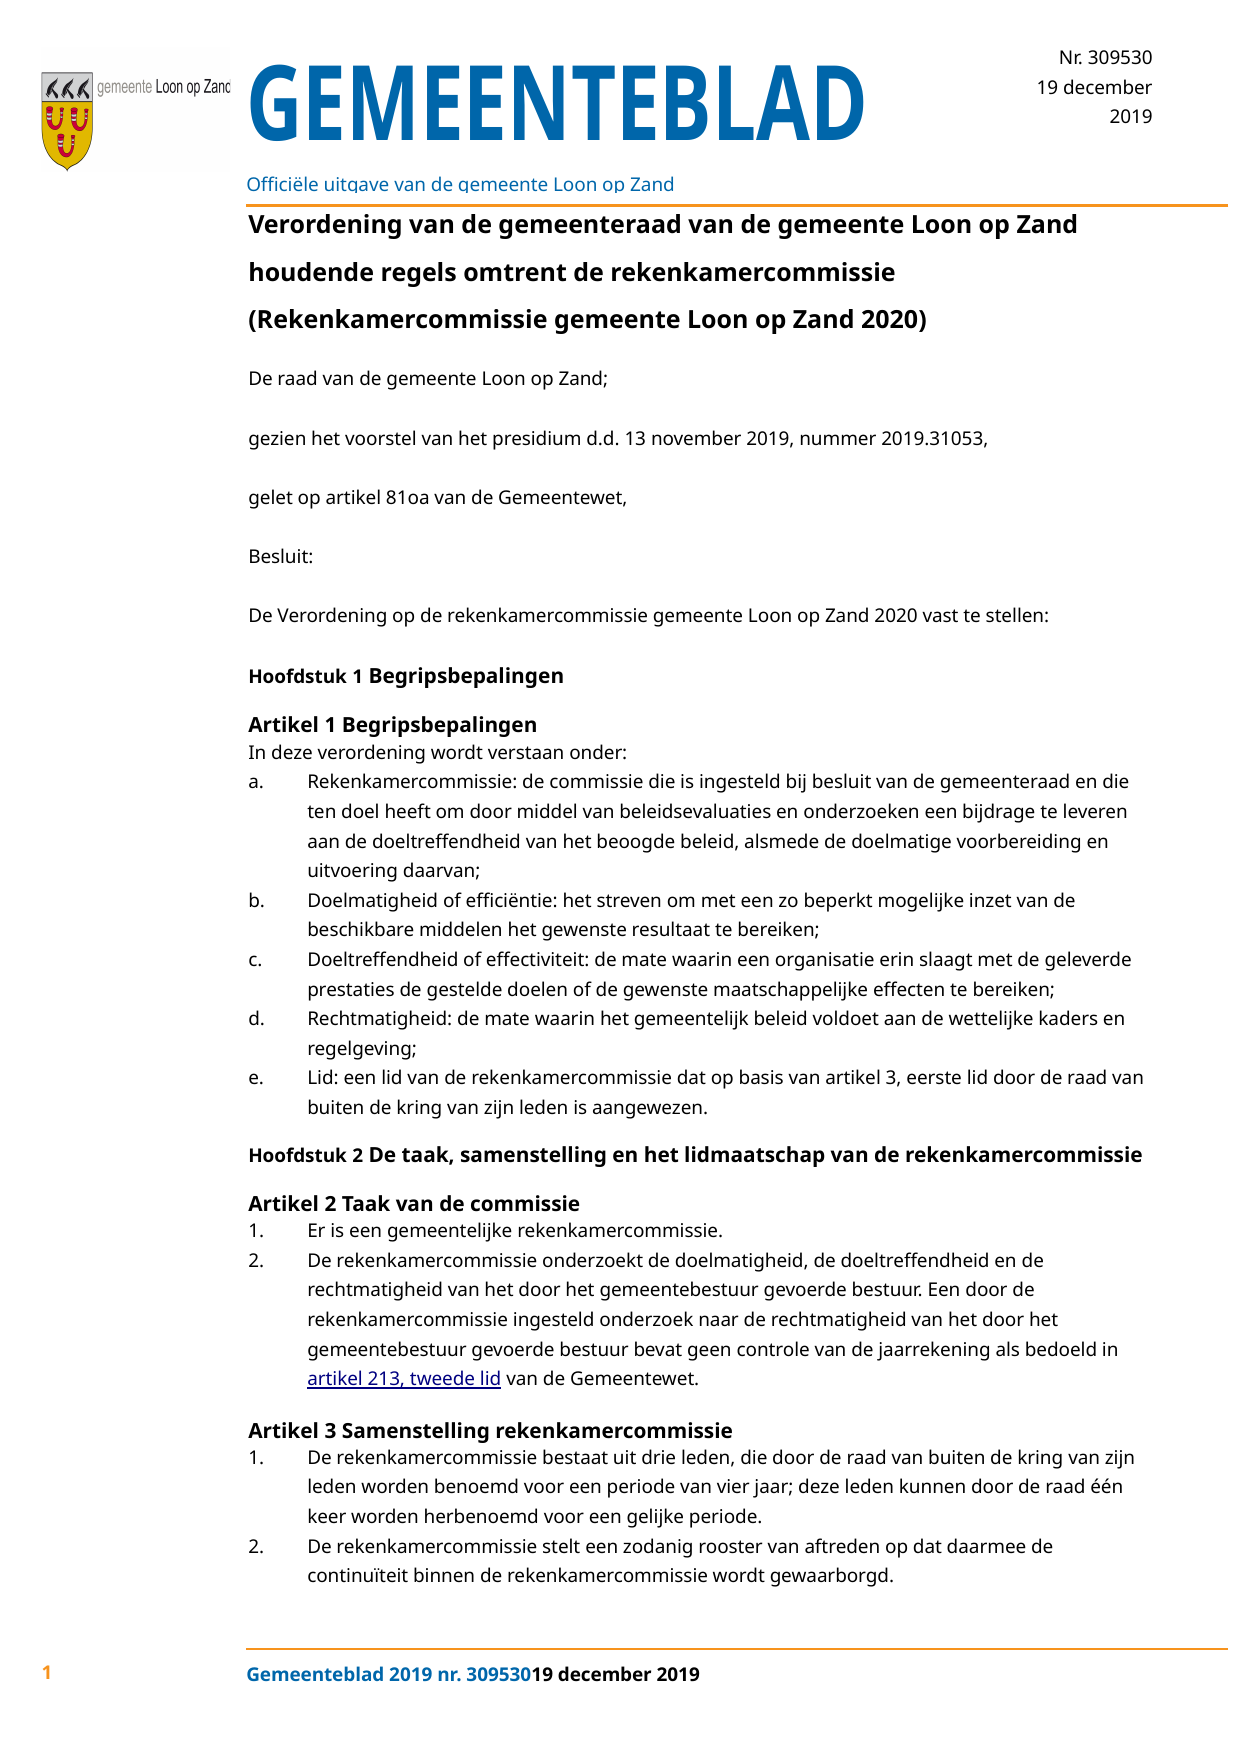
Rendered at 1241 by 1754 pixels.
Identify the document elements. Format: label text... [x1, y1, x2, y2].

list De rekenkamercommissie bestaat uit drie leden, die door de raad van buiten de kring van zijn leden worden benoemd voor een periode van vier jaar; deze leden kunnen door de raad één keer worden herbenoemd voor een gelijke periode. [248, 1444, 1152, 1529]
list Lid: een lid van de rekenkamercommissie dat op basis van artikel 3, eerste lid door de raad van buiten de kring van zijn leden is aangewezen. [248, 1064, 1152, 1120]
text gezien het voorstel van het presidium d.d. 13 november 2019, nummer 2019.31053, [248, 425, 1152, 450]
text De raad van de gemeente Loon op Zand; [248, 366, 1152, 391]
picture [41, 47, 231, 172]
text Artikel 2 Taak van de commissie [248, 1189, 1152, 1217]
text Verordening van de gemeenteraad van de gemeente Loon op Zand houdende regels omtrent de rekenkamercommissie (Rekenkamercommissie gemeente Loon op Zand 2020) [248, 207, 1152, 336]
list De rekenkamercommissie stelt een zodanig rooster van aftreden op dat daarmee de continuïteit binnen de rekenkamercommissie wordt gewaarborgd. [248, 1533, 1152, 1588]
list De rekenkamercommissie onderzoekt de doelmatigheid, de doeltreffendheid en de rechtmatigheid van het door het gemeentebestuur gevoerde bestuur. Een door de rekenkamercommissie ingesteld onderzoek naar de rechtmatigheid van het door het gemeentebestuur gevoerde bestuur bevat geen controle van de jaarrekening als bedoeld in artikel 213, tweede lid van de Gemeentewet. [248, 1247, 1152, 1391]
list Rechtmatigheid: de mate waarin het gemeentelijk beleid voldoet aan de wettelijke kaders en regelgeving; [248, 1005, 1152, 1061]
text De Verordening op de rekenkamercommissie gemeente Loon op Zand 2020 vast te stellen: [248, 602, 1152, 628]
text In deze verordening wordt verstaan onder: [248, 739, 1152, 765]
text Hoofdstuk 1 Begripsbepalingen [248, 661, 1152, 690]
text Besluit: [248, 543, 1152, 569]
text Hoofdstuk 2 De taak, samenstelling en het lidmaatschap van de rekenkamercommissie [248, 1140, 1152, 1168]
list Doelmatigheid of efficiëntie: het streven om met een zo beperkt mogelijke inzet van de beschikbare middelen het gewenste resultaat te bereiken; [248, 887, 1152, 942]
list Er is een gemeentelijke rekenkamercommissie. [248, 1217, 1152, 1243]
text Artikel 1 Begripsbepalingen [248, 711, 1152, 739]
list Rekenkamercommissie: de commissie die is ingesteld bij besluit van de gemeenteraad en die ten doel heeft om door middel van beleidsevaluaties en onderzoeken een bijdrage te leveren aan de doeltreffendheid van het beoogde beleid, alsmede de doelmatige voorbereiding en uitvoering daarvan; [248, 769, 1152, 883]
text gelet op artikel 81oa van de Gemeentewet, [248, 484, 1152, 509]
list Doeltreffendheid of effectiviteit: de mate waarin een organisatie erin slaagt met de geleverde prestaties de gestelde doelen of de gewenste maatschappelijke effecten te bereiken; [248, 946, 1152, 1001]
text Artikel 3 Samenstelling rekenkamercommissie [248, 1416, 1152, 1444]
